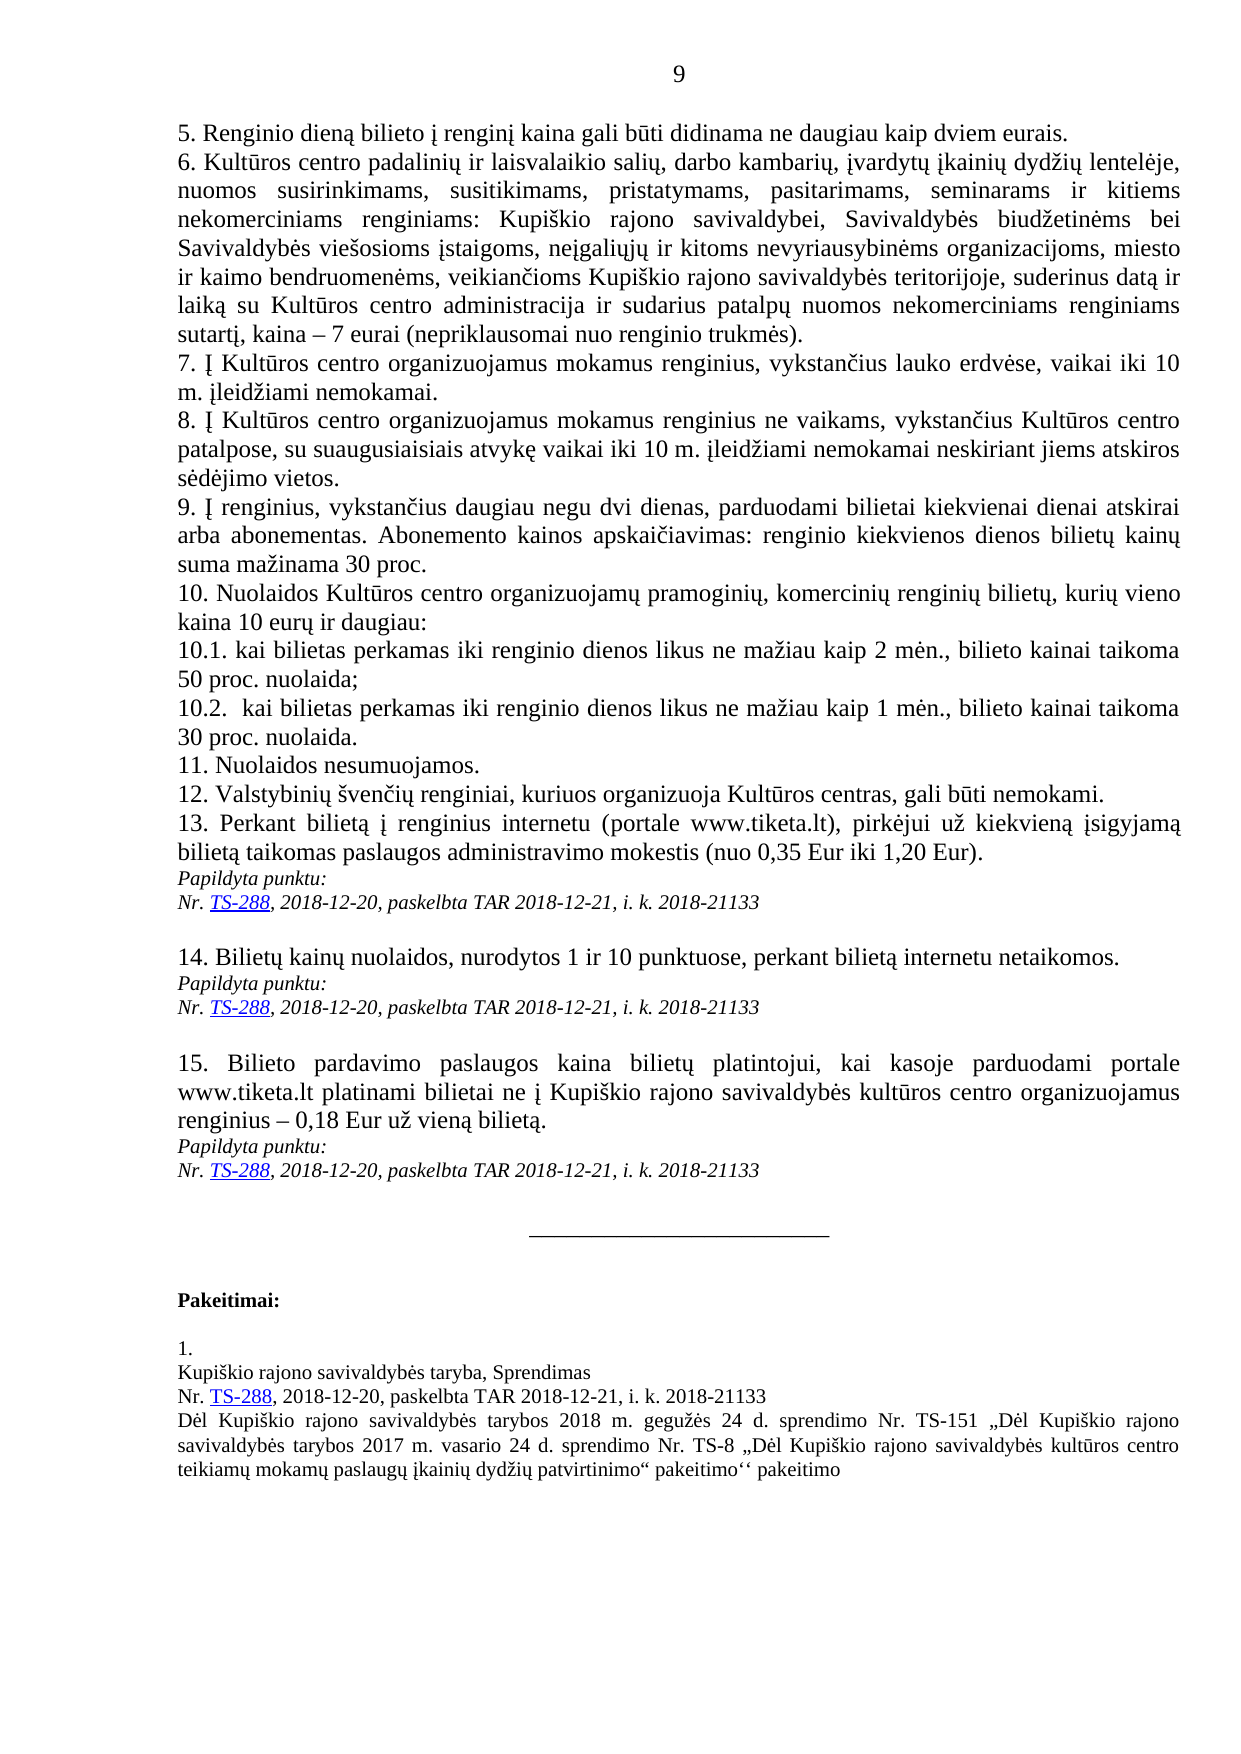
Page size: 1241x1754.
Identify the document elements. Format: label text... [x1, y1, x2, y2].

text 7. Į Kultūros centro organizuojamus mokamus renginius, vykstančius lauko erdvėse, vaikai iki 10 m. įleidžiami nemokamai. [177, 348, 1181, 406]
text Papildyta punktu: [177, 1134, 1181, 1158]
text Nr. TS-288, 2018-12-20, paskelbta TAR 2018-12-21, i. k. 2018-21133 [177, 1384, 1181, 1408]
text 13. Perkant bilietą į renginius internetu (portale www.tiketa.lt), pirkėjui už kiekvieną įsigyjamą bilietą taikomas paslaugos administravimo mokestis (nuo 0,35 Eur iki 1,20 Eur). [177, 808, 1181, 866]
text 11. Nuolaidos nesumuojamos. [177, 751, 1181, 779]
text Kupiškio rajono savivaldybės taryba, Sprendimas [177, 1360, 1181, 1384]
text 10.2. kai bilietas perkamas iki renginio dienos likus ne mažiau kaip 1 mėn., bilieto kainai taikoma 30 proc. nuolaida. [177, 693, 1181, 751]
text 1. [177, 1336, 1181, 1360]
text ________________________ [177, 1211, 1181, 1240]
text 6. Kultūros centro padalinių ir laisvalaikio salių, darbo kambarių, įvardytų įkainių dydžių lentelėje, nuomos susirinkimams, susitikimams, pristatymams, pasitarimams, seminarams ir kitiems nekomerciniams renginiams: Kupiškio rajono savivaldybei, Savivaldybės biudžetinėms bei Savivaldybės viešosioms įstaigoms, neįgaliųjų ir kitoms nevyriausybinėms organizacijoms, miesto ir kaimo bendruomenėms, veikiančioms Kupiškio rajono savivaldybės teritorijoje, suderinus datą ir laiką su Kultūros centro administracija ir sudarius patalpų nuomos nekomerciniams renginiams sutartį, kaina – 7 eurai (nepriklausomai nuo renginio trukmės). [177, 147, 1181, 348]
text Papildyta punktu: [177, 971, 1181, 995]
text 8. Į Kultūros centro organizuojamus mokamus renginius ne vaikams, vykstančius Kultūros centro patalpose, su suaugusiaisiais atvykę vaikai iki 10 m. įleidžiami nemokamai neskiriant jiems atskiros sėdėjimo vietos. [177, 406, 1181, 492]
text 10. Nuolaidos Kultūros centro organizuojamų pramoginių, komercinių renginių bilietų, kurių vieno kaina 10 eurų ir daugiau: [177, 578, 1181, 636]
text Papildyta punktu: [177, 866, 1181, 890]
text Pakeitimai: [177, 1288, 1181, 1312]
text Dėl Kupiškio rajono savivaldybės tarybos 2018 m. gegužės 24 d. sprendimo Nr. TS-151 „Dėl Kupiškio rajono savivaldybės tarybos 2017 m. vasario 24 d. sprendimo Nr. TS-8 „Dėl Kupiškio rajono savivaldybės kultūros centro teikiamų mokamų paslaugų įkainių dydžių patvirtinimo“ pakeitimo‘‘ pakeitimo [177, 1408, 1181, 1481]
text 9. Į renginius, vykstančius daugiau negu dvi dienas, parduodami bilietai kiekvienai dienai atskirai arba abonementas. Abonemento kainos apskaičiavimas: renginio kiekvienos dienos bilietų kainų suma mažinama 30 proc. [177, 492, 1181, 578]
text 14. Bilietų kainų nuolaidos, nurodytos 1 ir 10 punktuose, perkant bilietą internetu netaikomos. [177, 942, 1181, 971]
text Nr. TS-288, 2018-12-20, paskelbta TAR 2018-12-21, i. k. 2018-21133 [177, 1158, 1181, 1182]
text 12. Valstybinių švenčių renginiai, kuriuos organizuoja Kultūros centras, gali būti nemokami. [177, 779, 1181, 808]
text 5. Renginio dieną bilieto į renginį kaina gali būti didinama ne daugiau kaip dviem eurais. [177, 118, 1181, 147]
text Nr. TS-288, 2018-12-20, paskelbta TAR 2018-12-21, i. k. 2018-21133 [177, 890, 1181, 914]
text Nr. TS-288, 2018-12-20, paskelbta TAR 2018-12-21, i. k. 2018-21133 [177, 995, 1181, 1019]
text 10.1. kai bilietas perkamas iki renginio dienos likus ne mažiau kaip 2 mėn., bilieto kainai taikoma 50 proc. nuolaida; [177, 636, 1181, 693]
text 15. Bilieto pardavimo paslaugos kaina bilietų platintojui, kai kasoje parduodami portale www.tiketa.lt platinami bilietai ne į Kupiškio rajono savivaldybės kultūros centro organizuojamus renginius – 0,18 Eur už vieną bilietą. [177, 1048, 1181, 1134]
